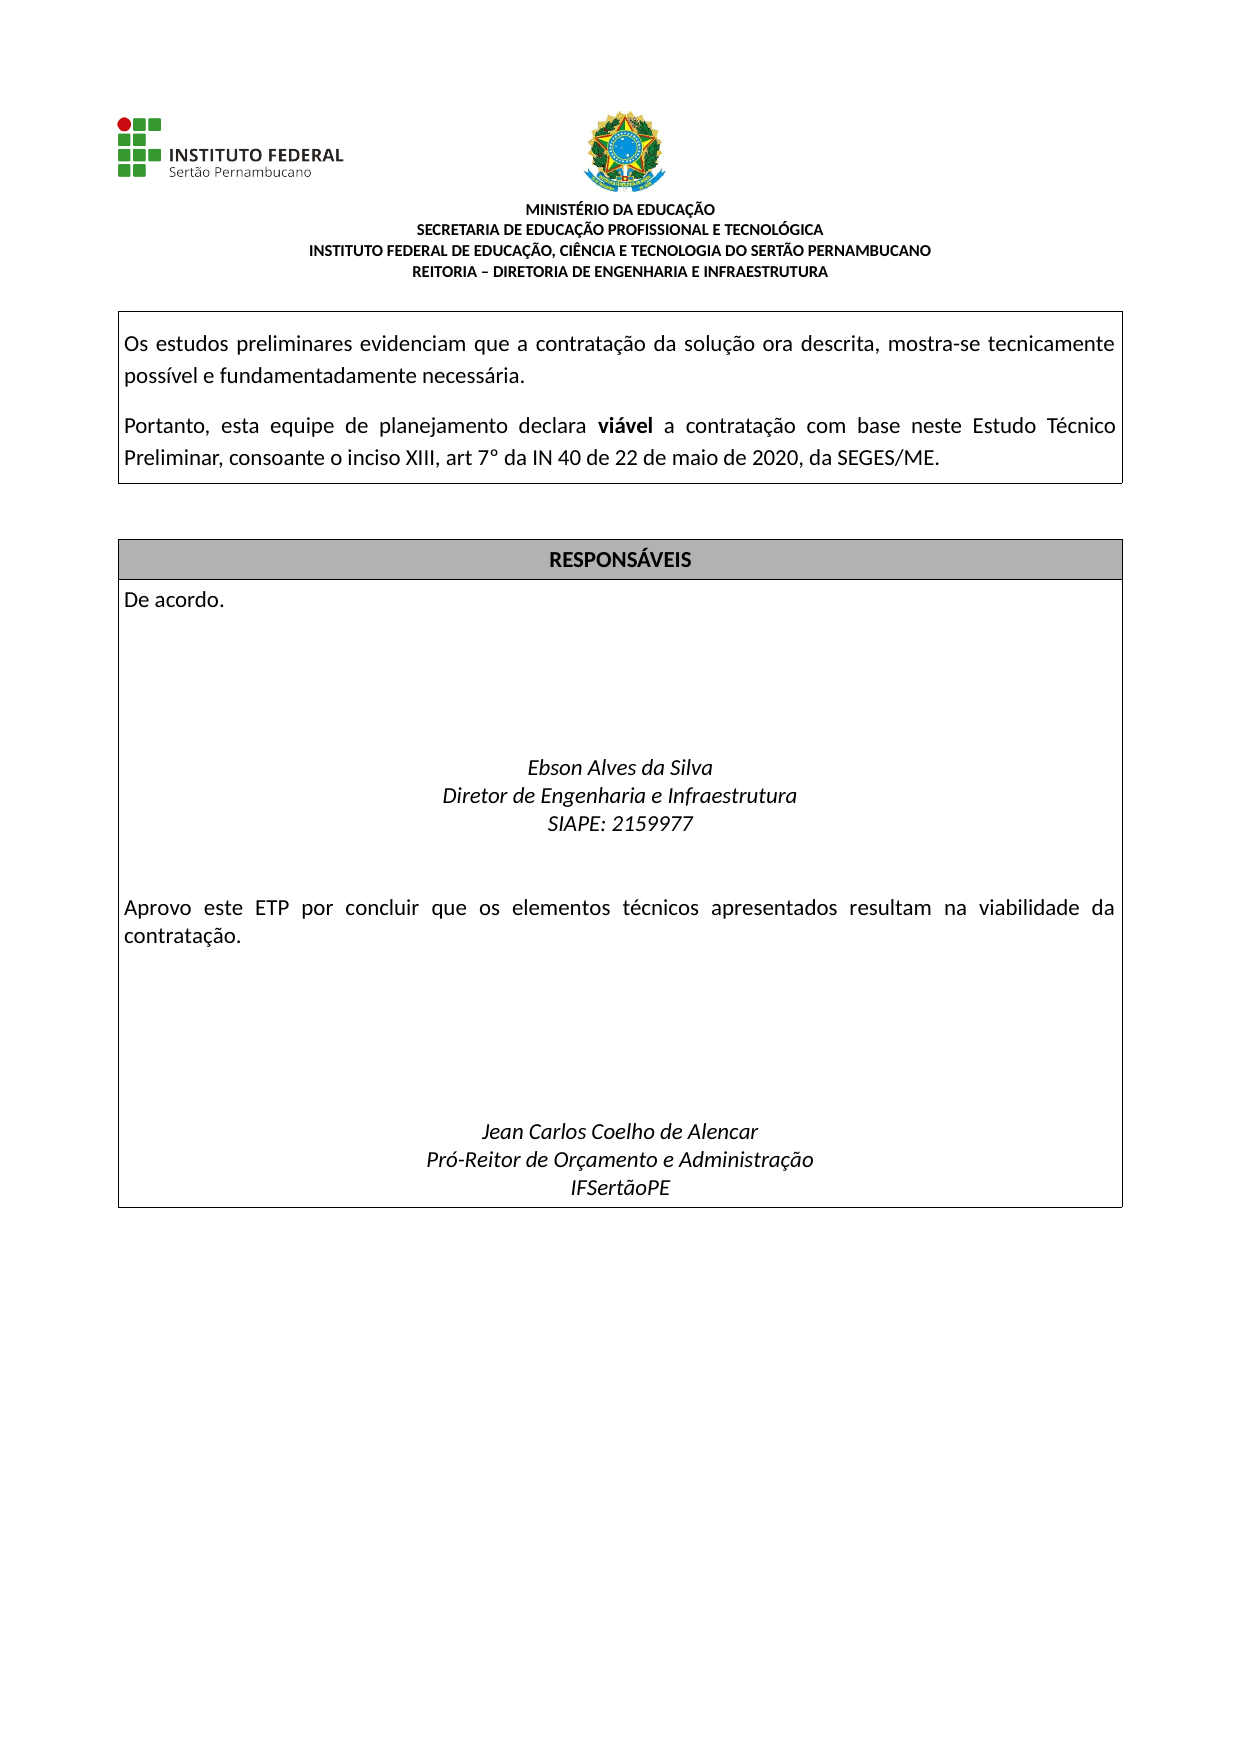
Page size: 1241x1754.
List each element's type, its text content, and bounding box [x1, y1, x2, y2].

picture [583, 111, 666, 192]
table_cell Os estudos preliminares evidenciam que a contratação da solução ora descrita, mostra-se tecnicamente possível e fundamentadamente necessária. Portanto, esta equipe de planejamento declara viável a contratação com base neste Estudo Técnico Preliminar, consoante o inciso XIII, art 7º da IN 40 de 22 de maio de 2020, da SEGES/ME. [119, 312, 1122, 483]
picture [117, 117, 344, 177]
table_header RESPONSÁVEIS [119, 540, 1122, 579]
table_cell De acordo. Ebson Alves da Silva Diretor de Engenharia e Infraestrutura SIAPE: 2159977 Aprovo este ETP por concluir que os elementos técnicos apresentados resultam na viabilidade da contratação. Jean Carlos Coelho de Alencar Pró-Reitor de Orçamento e Administração IFSertãoPE [119, 580, 1122, 1207]
